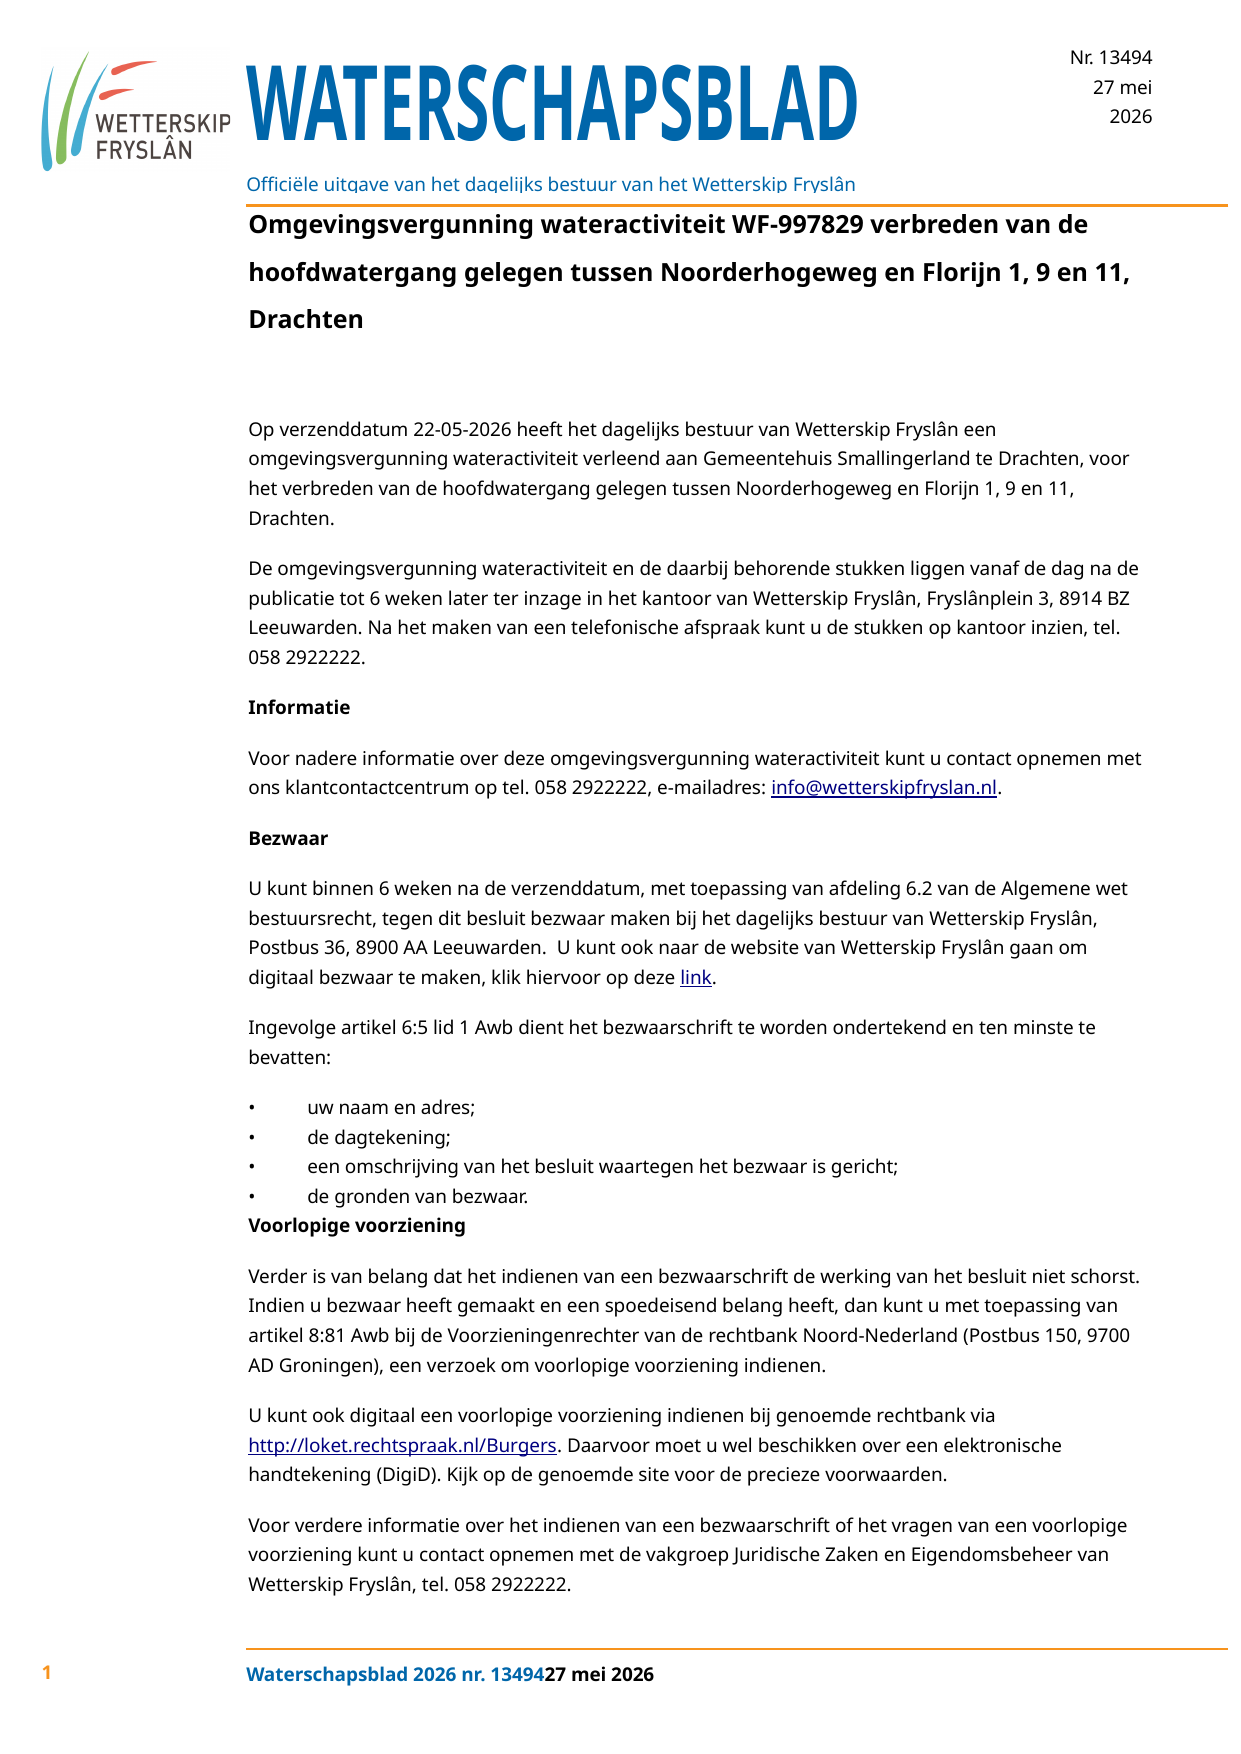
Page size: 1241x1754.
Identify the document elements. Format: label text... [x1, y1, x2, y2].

picture [41, 47, 231, 172]
text Omgevingsvergunning wateractiviteit WF-997829 verbreden van de hoofdwatergang gelegen tussen Noorderhogeweg en Florijn 1, 9 en 11, Drachten [248, 207, 1152, 336]
text Verder is van belang dat het indienen van een bezwaarschrift de werking van het besluit niet schorst. Indien u bezwaar heeft gemaakt en een spoedeisend belang heeft, dan kunt u met toepassing van artikel 8:81 Awb bij de Voorzieningenrechter van de rechtbank Noord-Nederland (Postbus 150, 9700 AD Groningen), een verzoek om voorlopige voorziening indienen. [248, 1263, 1152, 1377]
text Op verzenddatum 22-05-2026 heeft het dagelijks bestuur van Wetterskip Fryslân een omgevingsvergunning wateractiviteit verleend aan Gemeentehuis Smallingerland te Drachten, voor het verbreden van de hoofdwatergang gelegen tussen Noorderhogeweg en Florijn 1, 9 en 11, Drachten. [248, 416, 1152, 530]
list de gronden van bezwaar. [248, 1183, 1152, 1209]
text Voor nadere informatie over deze omgevingsvergunning wateractiviteit kunt u contact opnemen met ons klantcontactcentrum op tel. 058 2922222, e-mailadres: info@wetterskipfryslan.nl. [248, 745, 1152, 800]
text Bezwaar [248, 825, 1152, 850]
list uw naam en adres; [248, 1094, 1152, 1120]
list de dagtekening; [248, 1124, 1152, 1149]
text U kunt ook digitaal een voorlopige voorziening indienen bij genoemde rechtbank via http://loket.rechtspraak.nl/Burgers. Daarvoor moet u wel beschikken over een elektronische handtekening (DigiD). Kijk op de genoemde site voor de precieze voorwaarden. [248, 1402, 1152, 1487]
text U kunt binnen 6 weken na de verzenddatum, met toepassing van afdeling 6.2 van de Algemene wet bestuursrecht, tegen dit besluit bezwaar maken bij het dagelijks bestuur van Wetterskip Fryslân, Postbus 36, 8900 AA Leeuwarden. U kunt ook naar de website van Wetterskip Fryslân gaan om digitaal bezwaar te maken, klik hiervoor op deze link. [248, 875, 1152, 989]
text Voorlopige voorziening [248, 1213, 1152, 1238]
text De omgevingsvergunning wateractiviteit en de daarbij behorende stukken liggen vanaf de dag na de publicatie tot 6 weken later ter inzage in het kantoor van Wetterskip Fryslân, Fryslânplein 3, 8914 BZ Leeuwarden. Na het maken van een telefonische afspraak kunt u de stukken op kantoor inzien, tel. 058 2922222. [248, 555, 1152, 669]
text Informatie [248, 694, 1152, 720]
text Voor verdere informatie over het indienen van een bezwaarschrift of het vragen van een voorlopige voorziening kunt u contact opnemen met de vakgroep Juridische Zaken en Eigendomsbeheer van Wetterskip Fryslân, tel. 058 2922222. [248, 1512, 1152, 1597]
list een omschrijving van het besluit waartegen het bezwaar is gericht; [248, 1153, 1152, 1179]
text Ingevolge artikel 6:5 lid 1 Awb dient het bezwaarschrift te worden ondertekend en ten minste te bevatten: [248, 1014, 1152, 1069]
